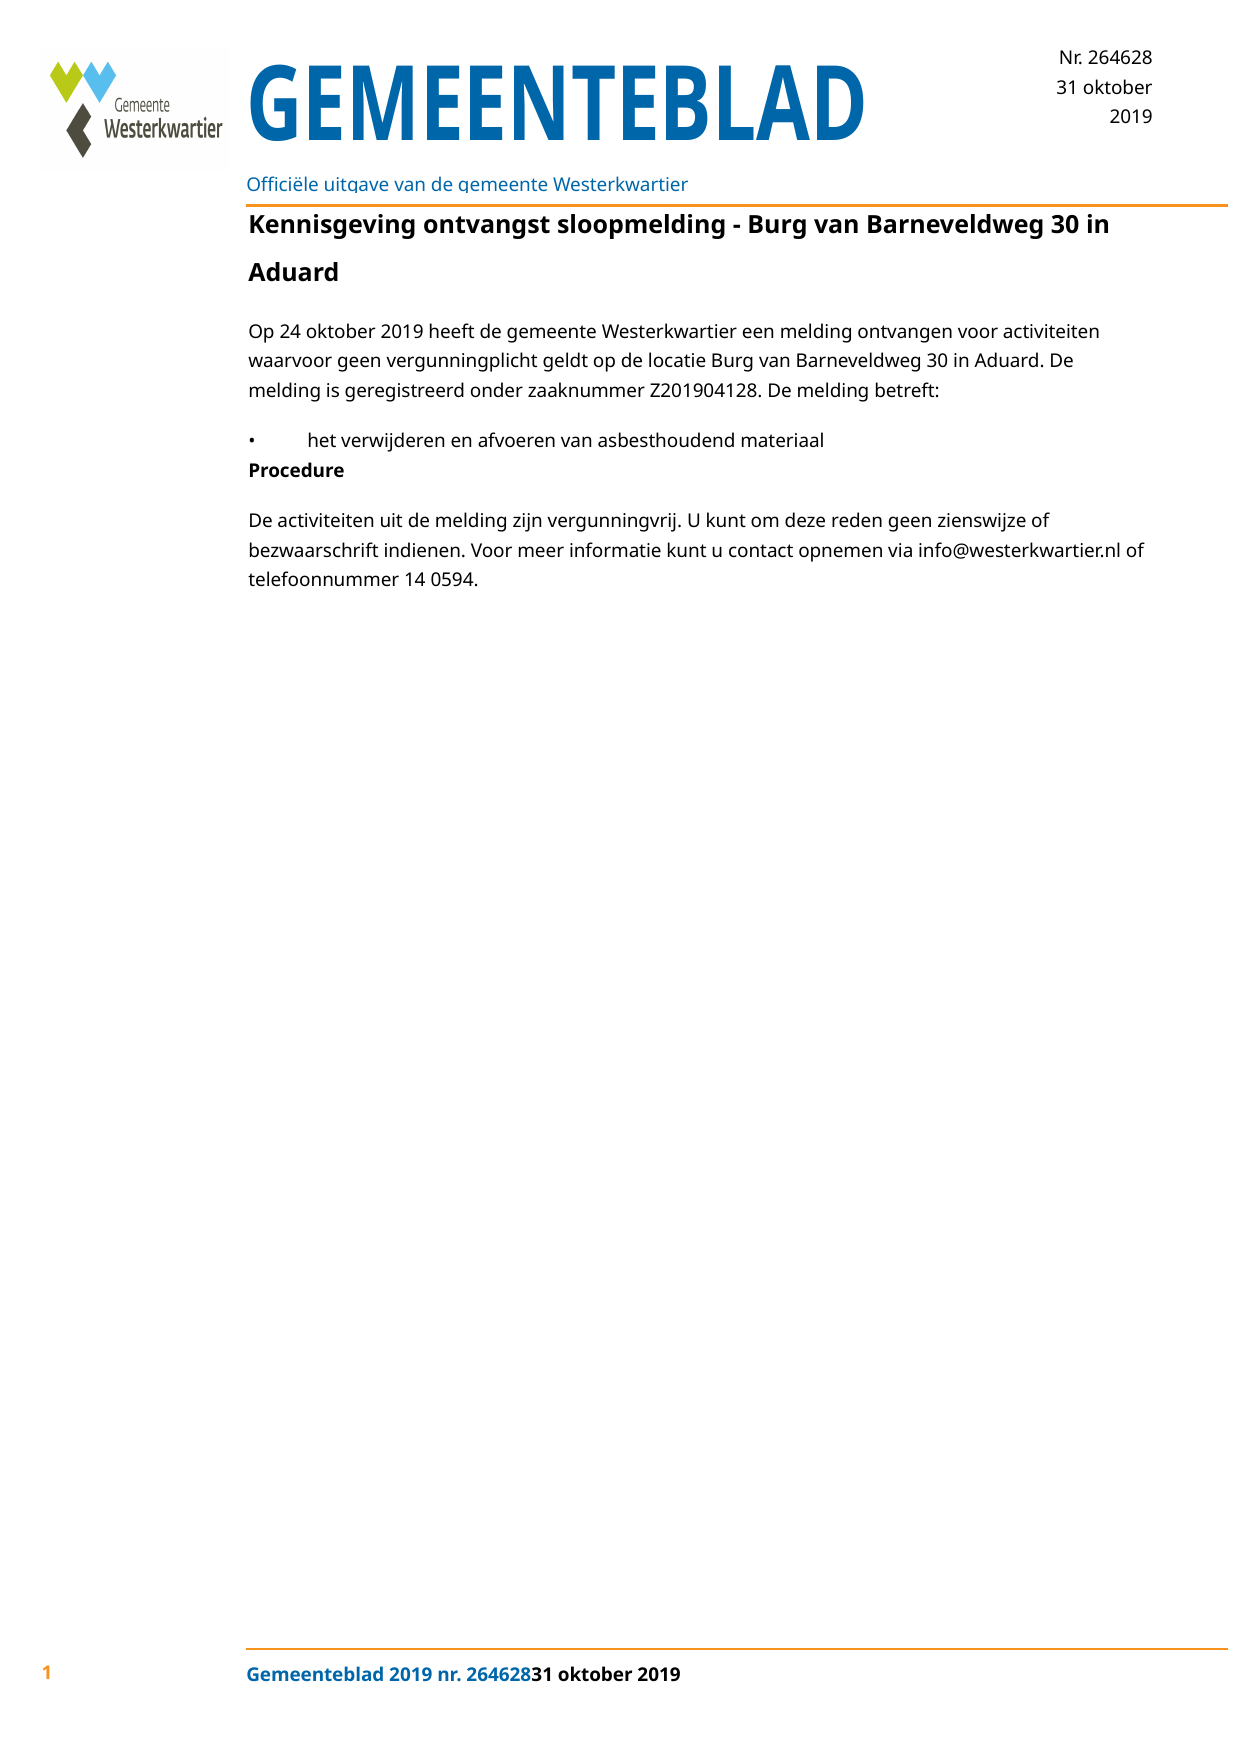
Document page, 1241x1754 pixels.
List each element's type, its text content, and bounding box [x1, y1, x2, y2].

text Op 24 oktober 2019 heeft de gemeente Westerkwartier een melding ontvangen voor activiteiten waarvoor geen vergunningplicht geldt op de locatie Burg van Barneveldweg 30 in Aduard. De melding is geregistreerd onder zaaknummer Z201904128. De melding betreft: [248, 318, 1152, 403]
text Kennisgeving ontvangst sloopmelding - Burg van Barneveldweg 30 in Aduard [248, 207, 1152, 288]
list het verwijderen en afvoeren van asbesthoudend materiaal [248, 427, 1152, 453]
picture [41, 47, 231, 172]
text Procedure [248, 457, 1152, 483]
text De activiteiten uit de melding zijn vergunningvrij. U kunt om deze reden geen zienswijze of bezwaarschrift indienen. Voor meer informatie kunt u contact opnemen via info@westerkwartier.nl of telefoonnummer 14 0594. [248, 507, 1152, 592]
